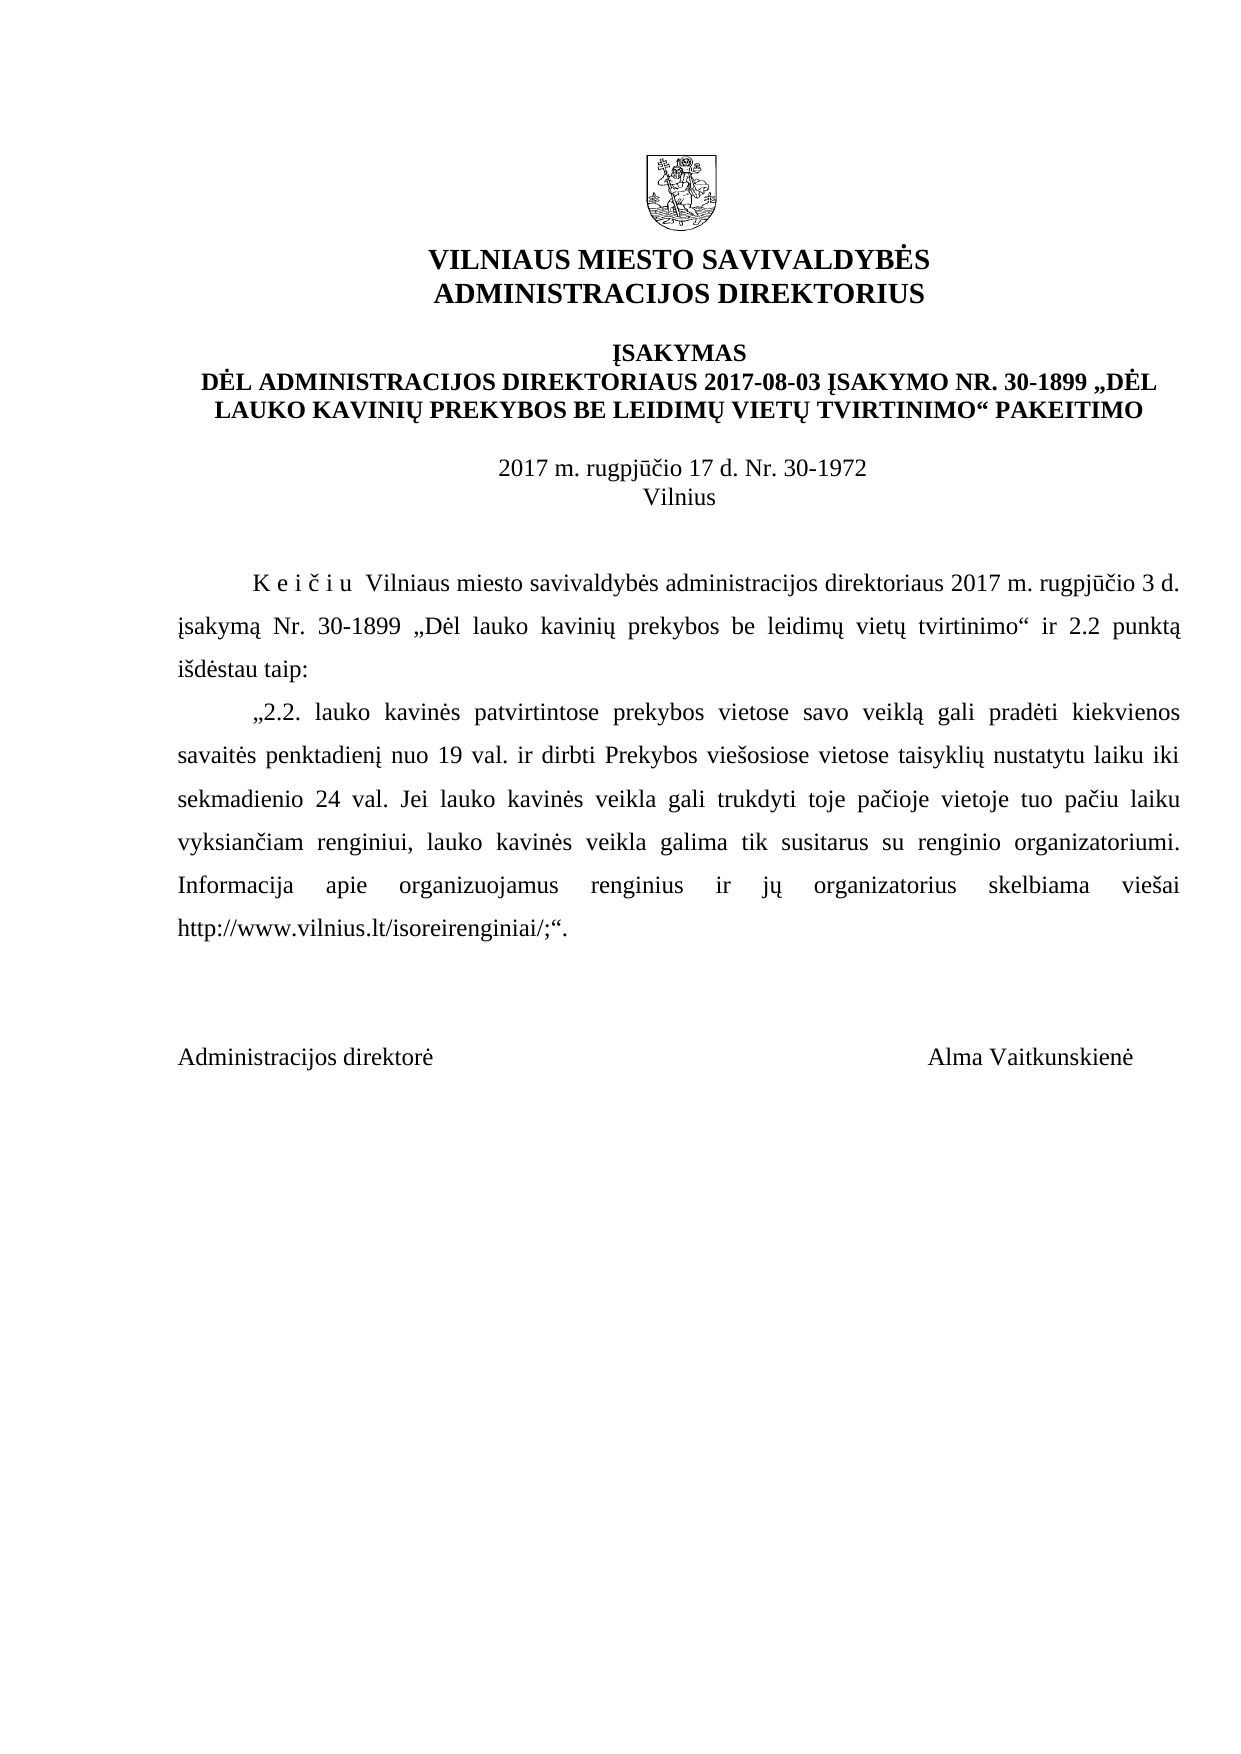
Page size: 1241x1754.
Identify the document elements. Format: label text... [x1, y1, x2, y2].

text „2.2. lauko kavinės patvirtintose prekybos vietose savo veiklą gali pradėti kiekvienos savaitės penktadienį nuo 19 val. ir dirbti Prekybos viešosiose vietose taisyklių nustatytu laiku iki sekmadienio 24 val. Jei lauko kavinės veikla gali trukdyti toje pačioje vietoje tuo pačiu laiku vyksiančiam renginiui, lauko kavinės veikla galima tik susitarus su renginio organizatoriumi. Informacija apie organizuojamus renginius ir jų organizatorius skelbiama viešai http://www.vilnius.lt/isoreirenginiai/;“. [177, 697, 1181, 942]
text ĮSAKYMAS [177, 338, 1181, 367]
text Administracijos direktorė Alma Vaitkunskienė [177, 1042, 1181, 1071]
text ADMINISTRACIJOS DIREKTORIUS [177, 276, 1181, 309]
text 2017 m. rugpjūčio 17 d. Nr. 30-1972 [177, 453, 1181, 482]
text DĖL ADMINISTRACIJOS DIREKTORIAUS 2017-08-03 ĮSAKYMO NR. 30-1899 „DĖL LAUKO KAVINIŲ PREKYBOS BE LEIDIMŲ VIETŲ TVIRTINIMO“ PAKEITIMO [177, 367, 1181, 424]
text Vilnius [177, 482, 1181, 511]
text VILNIAUS MIESTO SAVIVALDYBĖS [177, 242, 1181, 276]
text K e i č i u Vilniaus miesto savivaldybės administracijos direktoriaus 2017 m. rugpjūčio 3 d. įsakymą Nr. 30-1899 „Dėl lauko kavinių prekybos be leidimų vietų tvirtinimo“ ir 2.2 punktą išdėstau taip: [177, 568, 1181, 683]
